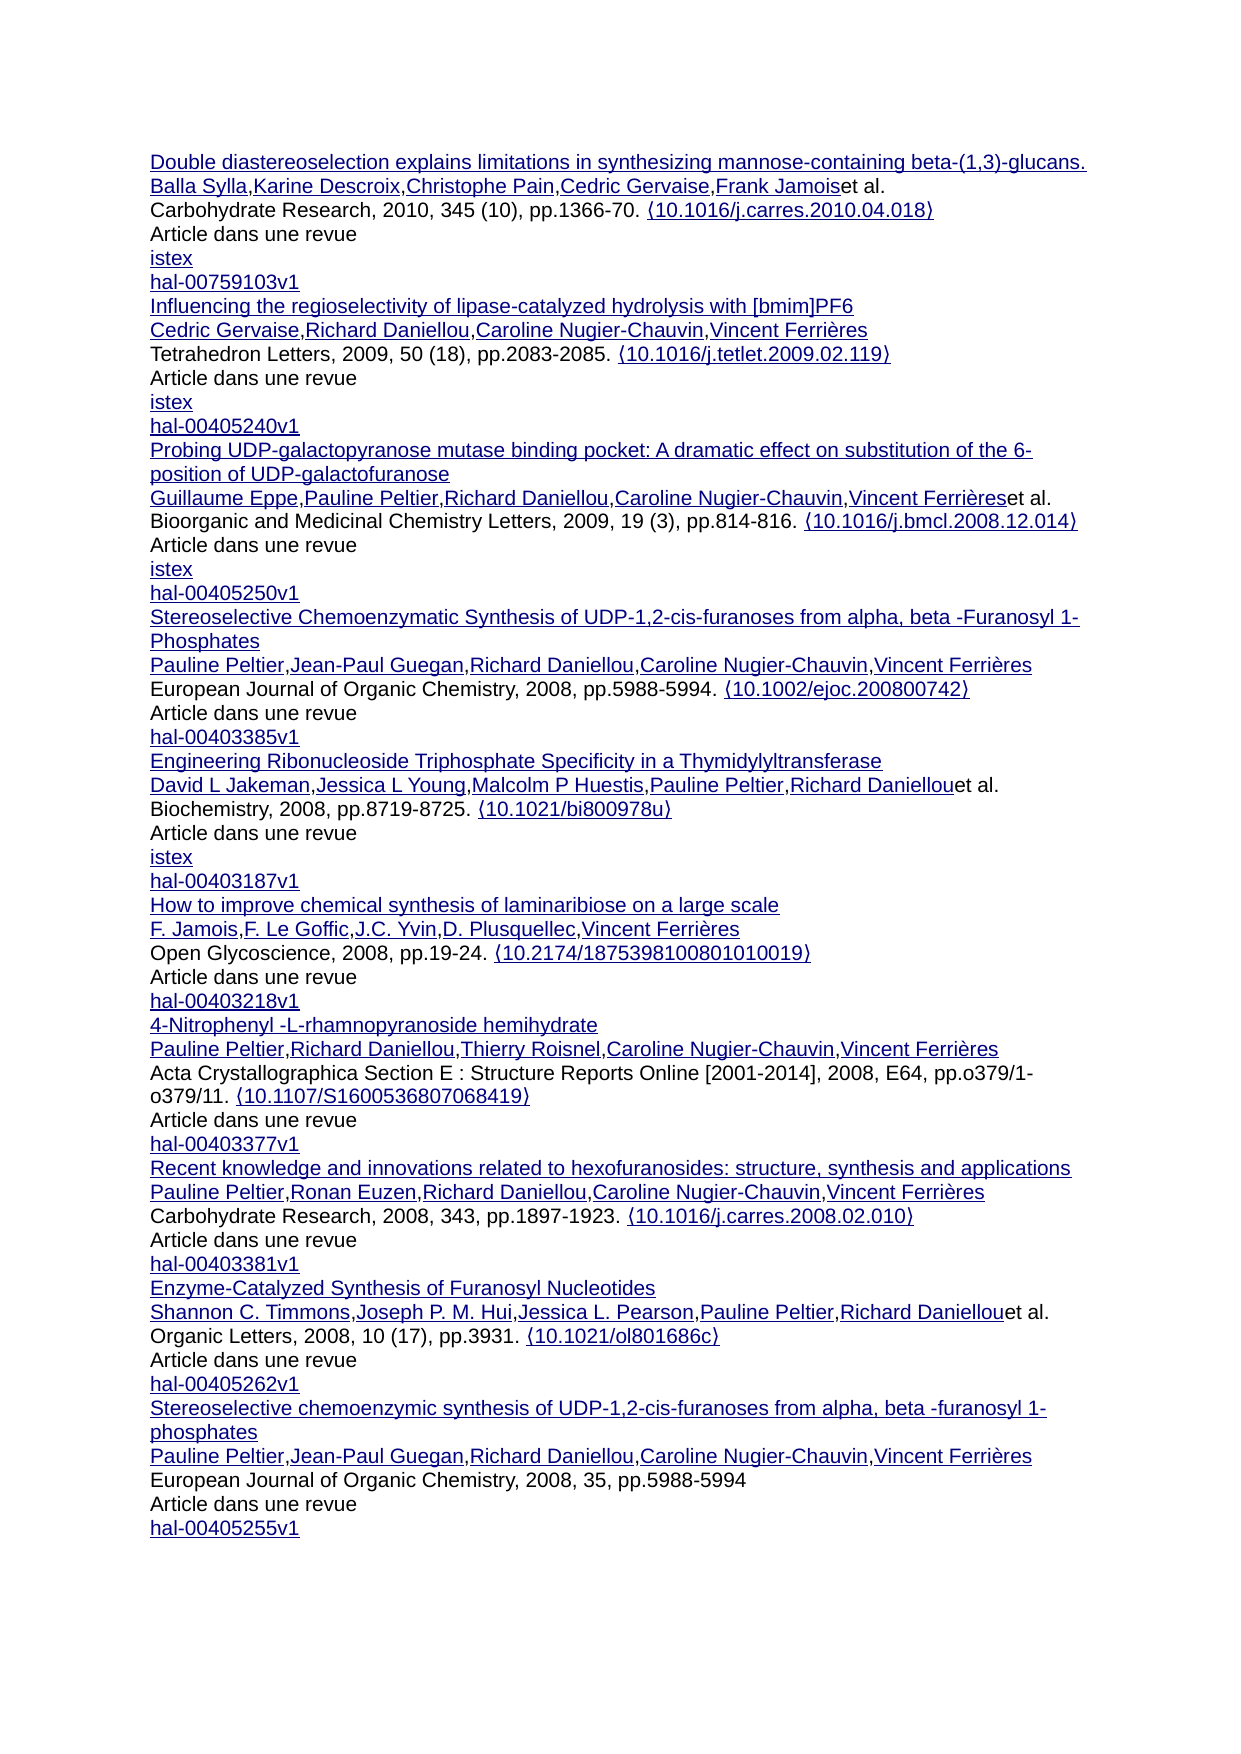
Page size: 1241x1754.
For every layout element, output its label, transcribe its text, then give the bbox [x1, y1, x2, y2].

table_cell Double diastereoselection explains limitations in synthesizing mannose-containing beta-(1,3)-glucans. Balla Sylla,Karine Descroix,Christophe Pain,Cedric Gervaise,Frank Jamoiset al. Carbohydrate Research, 2010, 345 (10), pp.1366-70. ⟨10.1016/j.carres.2010.04.018⟩ Article dans une revue istex hal-00759103v1 [150, 150, 1090, 294]
table_cell 4-Nitrophenyl -L-rhamnopyranoside hemihydrate Pauline Peltier,Richard Daniellou,Thierry Roisnel,Caroline Nugier-Chauvin,Vincent Ferrières Acta Crystallographica Section E : Structure Reports Online [2001-2014], 2008, E64, pp.o379/1-o379/11. ⟨10.1107/S1600536807068419⟩ Article dans une revue hal-00403377v1 [150, 1013, 1090, 1156]
table_cell Influencing the regioselectivity of lipase-catalyzed hydrolysis with [bmim]PF6 Cedric Gervaise,Richard Daniellou,Caroline Nugier-Chauvin,Vincent Ferrières Tetrahedron Letters, 2009, 50 (18), pp.2083-2085. ⟨10.1016/j.tetlet.2009.02.119⟩ Article dans une revue istex hal-00405240v1 [150, 294, 1090, 437]
table_cell How to improve chemical synthesis of laminaribiose on a large scale F. Jamois,F. Le Goffic,J.C. Yvin,D. Plusquellec,Vincent Ferrières Open Glycoscience, 2008, pp.19-24. ⟨10.2174/1875398100801010019⟩ Article dans une revue hal-00403218v1 [150, 893, 1090, 1012]
table_cell Stereoselective Chemoenzymatic Synthesis of UDP-1,2-cis-furanoses from alpha, beta -Furanosyl 1-Phosphates Pauline Peltier,Jean-Paul Guegan,Richard Daniellou,Caroline Nugier-Chauvin,Vincent Ferrières European Journal of Organic Chemistry, 2008, pp.5988-5994. ⟨10.1002/ejoc.200800742⟩ Article dans une revue hal-00403385v1 [150, 605, 1090, 749]
table_cell Stereoselective chemoenzymic synthesis of UDP-1,2-cis-furanoses from alpha, beta -furanosyl 1-phosphates Pauline Peltier,Jean-Paul Guegan,Richard Daniellou,Caroline Nugier-Chauvin,Vincent Ferrières European Journal of Organic Chemistry, 2008, 35, pp.5988-5994 Article dans une revue hal-00405255v1 [150, 1396, 1090, 1539]
table_cell Recent knowledge and innovations related to hexofuranosides: structure, synthesis and applications Pauline Peltier,Ronan Euzen,Richard Daniellou,Caroline Nugier-Chauvin,Vincent Ferrières Carbohydrate Research, 2008, 343, pp.1897-1923. ⟨10.1016/j.carres.2008.02.010⟩ Article dans une revue hal-00403381v1 [150, 1156, 1090, 1276]
table_cell Enzyme-Catalyzed Synthesis of Furanosyl Nucleotides Shannon C. Timmons,Joseph P. M. Hui,Jessica L. Pearson,Pauline Peltier,Richard Daniellouet al. Organic Letters, 2008, 10 (17), pp.3931. ⟨10.1021/ol801686c⟩ Article dans une revue hal-00405262v1 [150, 1276, 1090, 1396]
table_cell Engineering Ribonucleoside Triphosphate Specificity in a Thymidylyltransferase David L Jakeman,Jessica L Young,Malcolm P Huestis,Pauline Peltier,Richard Daniellouet al. Biochemistry, 2008, pp.8719-8725. ⟨10.1021/bi800978u⟩ Article dans une revue istex hal-00403187v1 [150, 749, 1090, 893]
table_cell Probing UDP-galactopyranose mutase binding pocket: A dramatic effect on substitution of the 6-position of UDP-galactofuranose Guillaume Eppe,Pauline Peltier,Richard Daniellou,Caroline Nugier-Chauvin,Vincent Ferrièreset al. Bioorganic and Medicinal Chemistry Letters, 2009, 19 (3), pp.814-816. ⟨10.1016/j.bmcl.2008.12.014⟩ Article dans une revue istex hal-00405250v1 [150, 438, 1090, 605]
